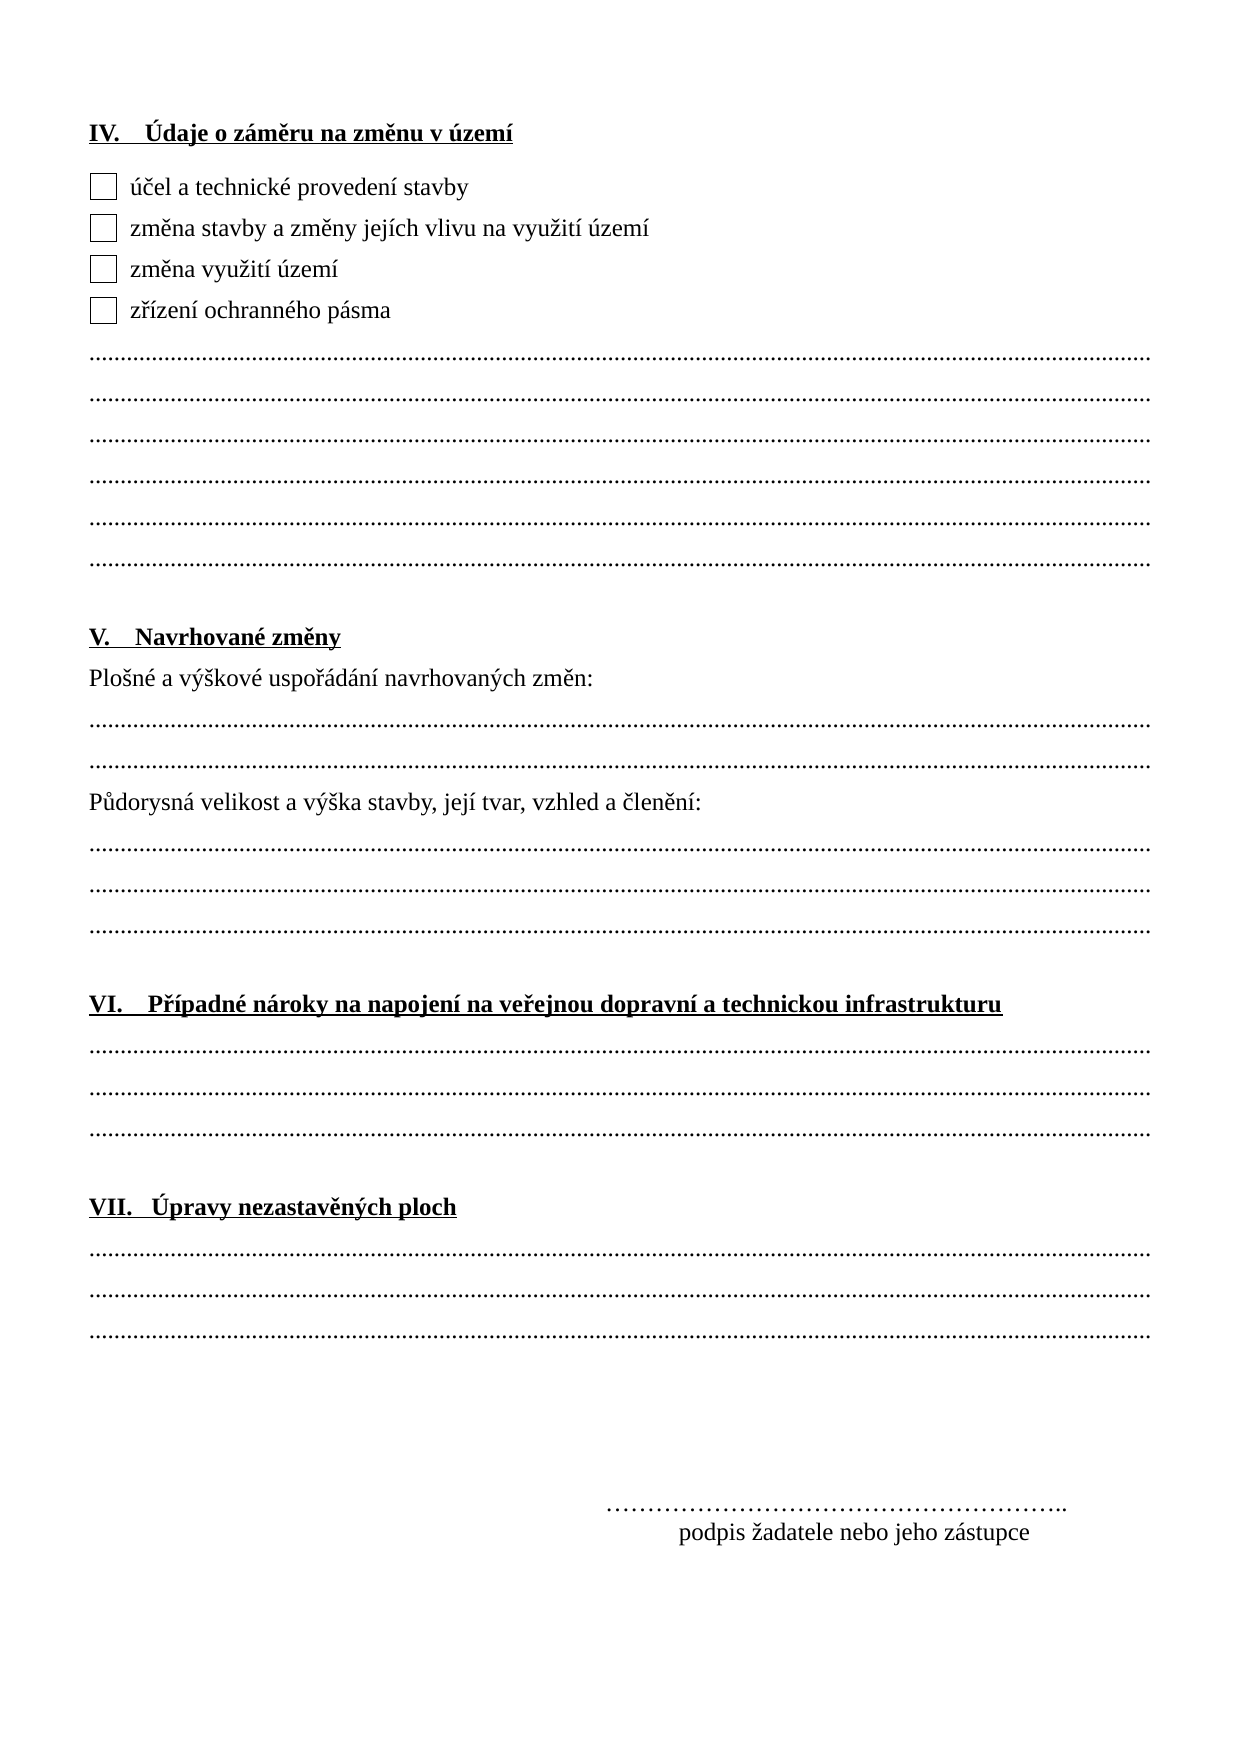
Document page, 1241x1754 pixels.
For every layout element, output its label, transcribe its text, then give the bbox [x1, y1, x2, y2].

text IV. Údaje o záměru na změnu v území [89, 118, 1152, 147]
text .......................................................................................................................................................................... [89, 704, 1152, 733]
text .......................................................................................................................................................................... [89, 828, 1152, 857]
text .......................................................................................................................................................................... [89, 502, 1152, 531]
text Plošné a výškové uspořádání navrhovaných změn: [89, 663, 1152, 692]
text účel a technické provedení stavby [89, 172, 1152, 201]
text VI. Případné nároky na napojení na veřejnou dopravní a technickou infrastrukturu [89, 989, 1152, 1018]
text V. Navrhované změny [89, 622, 1152, 651]
text .......................................................................................................................................................................... [89, 337, 1152, 366]
text změna využití území [89, 254, 1152, 283]
text .......................................................................................................................................................................... [89, 378, 1152, 407]
text .......................................................................................................................................................................... [89, 869, 1152, 898]
text zřízení ochranného pásma [89, 296, 1152, 324]
text změna stavby a změny jejích vlivu na využití území [89, 213, 1152, 242]
text .......................................................................................................................................................................... [89, 1072, 1152, 1101]
text .......................................................................................................................................................................... [89, 1031, 1152, 1059]
text Půdorysná velikost a výška stavby, její tvar, vzhled a členění: [89, 787, 1152, 816]
text .......................................................................................................................................................................... [89, 461, 1152, 489]
text VII. Úpravy nezastavěných ploch [89, 1192, 1152, 1221]
text .......................................................................................................................................................................... [89, 746, 1152, 774]
text .......................................................................................................................................................................... [89, 419, 1152, 448]
text podpis žadatele nebo jeho zástupce [89, 1517, 1152, 1546]
text ……………………………………………….. [605, 1488, 1152, 1517]
text .......................................................................................................................................................................... [89, 1316, 1152, 1344]
text .......................................................................................................................................................................... [89, 911, 1152, 939]
text .......................................................................................................................................................................... [89, 1113, 1152, 1142]
text .......................................................................................................................................................................... [89, 1274, 1152, 1303]
text .......................................................................................................................................................................... [89, 543, 1152, 572]
text .......................................................................................................................................................................... [89, 1233, 1152, 1262]
